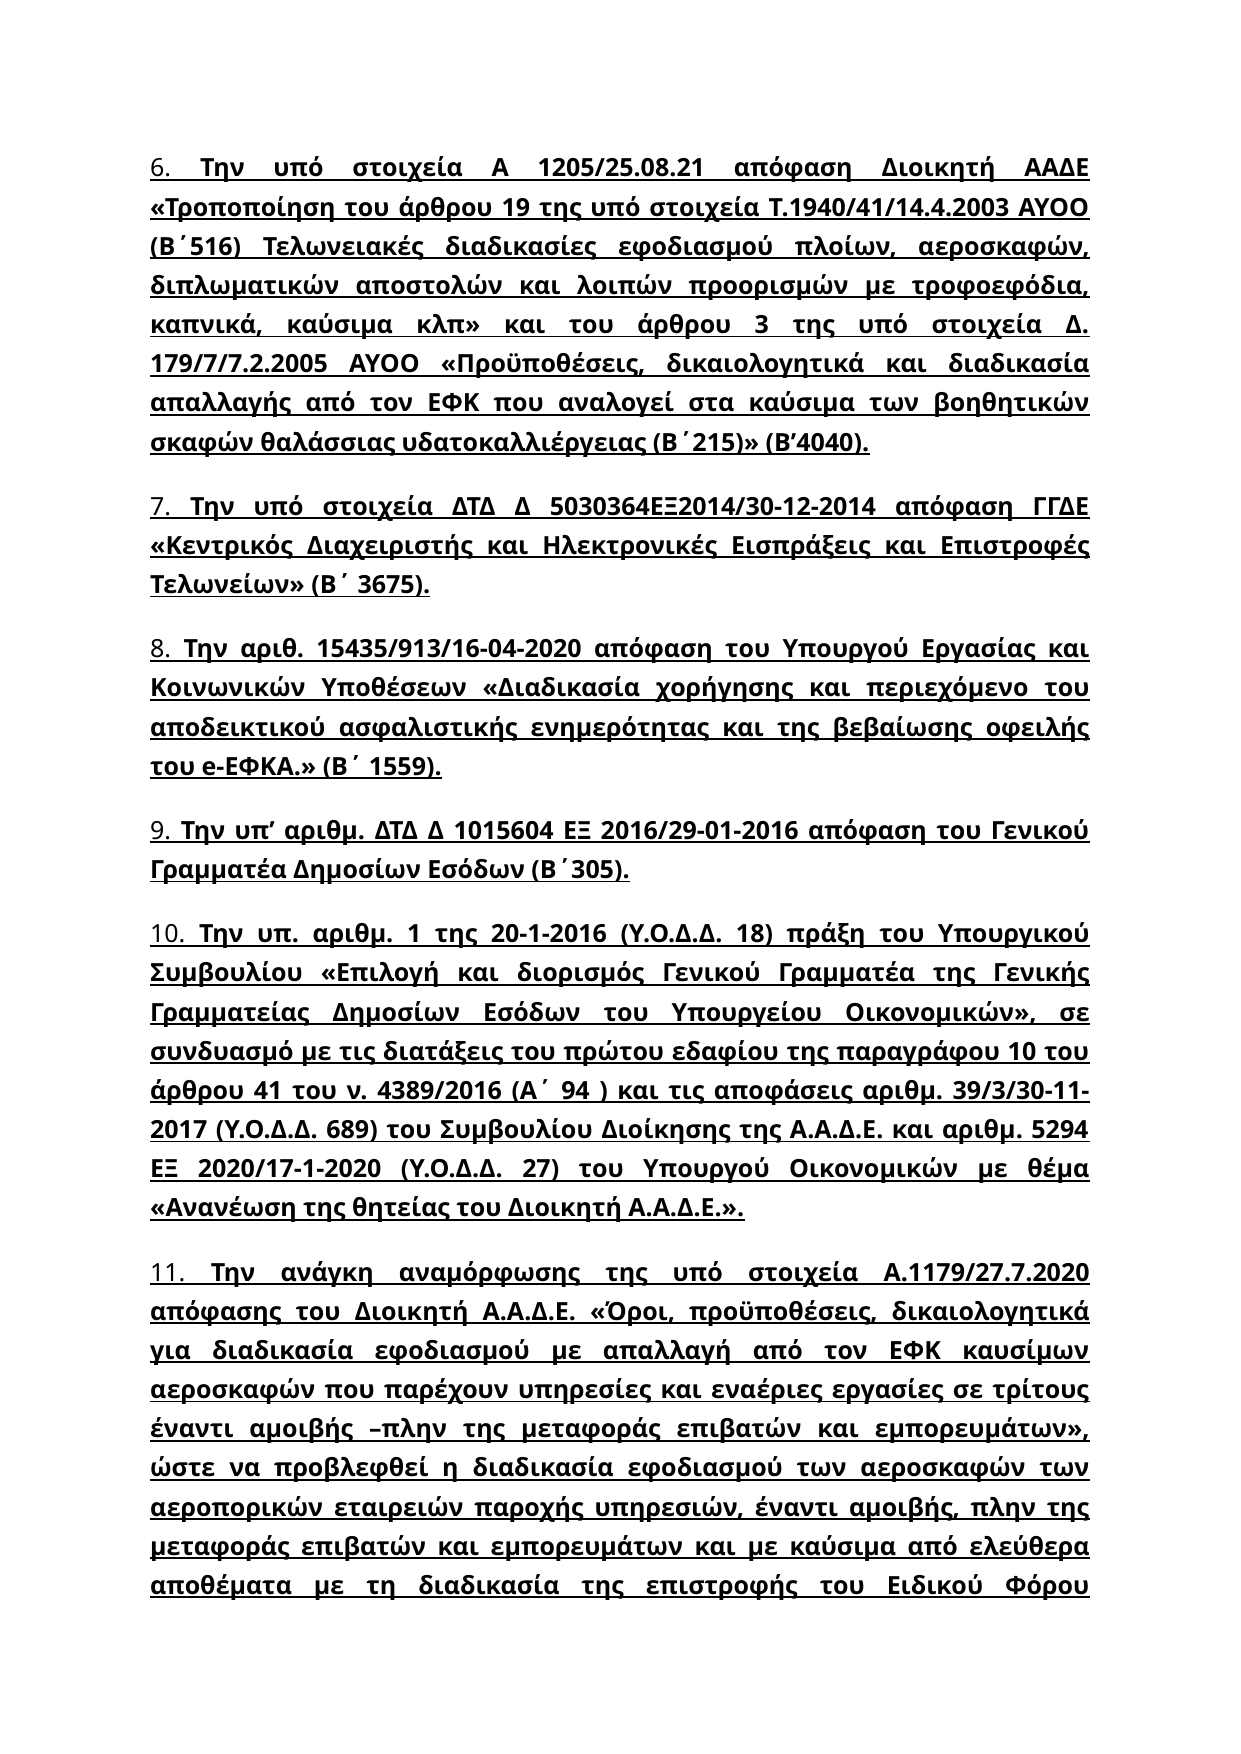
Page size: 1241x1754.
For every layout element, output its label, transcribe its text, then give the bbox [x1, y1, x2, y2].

text 6. Την υπό στοιχεία Α 1205/25.08.21 απόφαση Διοικητή ΑΑΔΕ [150, 150, 1090, 179]
text Γραμματείας Δημοσίων Εσόδων του Υπουργείου Οικονομικών», σε [150, 986, 1090, 1023]
text του e-ΕΦΚΑ.» (Β΄ 1559). [150, 740, 1090, 782]
text αεροπορικών εταιρειών παροχής υπηρεσιών, έναντι αμοιβής, πλην της [150, 1481, 1090, 1518]
text καπνικά, καύσιμα κλπ» και του άρθρου 3 της υπό στοιχεία Δ. [150, 298, 1090, 336]
text αποδεικτικού ασφαλιστικής ενημερότητας και της βεβαίωσης οφειλής [150, 701, 1090, 738]
text 8. Την αριθ. 15435/913/16-04-2020 απόφαση του Υπουργού Εργασίας και [150, 631, 1090, 660]
text 9. Την υπ’ αριθμ. ΔΤΔ Δ 1015604 ΕΞ 2016/29-01-2016 απόφαση του Γενικού [150, 812, 1090, 841]
text απαλλαγής από τον ΕΦΚ που αναλογεί στα καύσιμα των βοηθητικών [150, 377, 1090, 414]
text Συμβουλίου «Επιλογή και διορισμός Γενικού Γραμματέα της Γενικής [150, 947, 1090, 984]
text «Τροποποίηση του άρθρου 19 της υπό στοιχεία Τ.1940/41/14.4.2003 ΑΥΟΟ [150, 181, 1090, 218]
text έναντι αμοιβής –πλην της μεταφοράς επιβατών και εμπορευμάτων», [150, 1402, 1090, 1440]
text μεταφοράς επιβατών και εμπορευμάτων και με καύσιμα από ελεύθερα [150, 1520, 1090, 1557]
text για διαδικασία εφοδιασμού με απαλλαγή από τον ΕΦΚ καυσίμων [150, 1324, 1090, 1361]
text 2017 (Υ.Ο.Δ.Δ. 689) του Συμβουλίου Διοίκησης της Α.Α.Δ.Ε. και αριθμ. 5294 [150, 1103, 1090, 1141]
text 179/7/7.2.2005 ΑΥΟΟ «Προϋποθέσεις, δικαιολογητικά και διαδικασία [150, 337, 1090, 375]
text αεροσκαφών που παρέχουν υπηρεσίες και εναέριες εργασίες σε τρίτους [150, 1363, 1090, 1401]
text διπλωματικών αποστολών και λοιπών προορισμών με τροφοεφόδια, [150, 259, 1090, 296]
text απόφασης του Διοικητή Α.Α.Δ.Ε. «Όροι, προϋποθέσεις, δικαιολογητικά [150, 1285, 1090, 1322]
text ώστε να προβλεφθεί η διαδικασία εφοδιασμού των αεροσκαφών των [150, 1442, 1090, 1479]
text 11. Την ανάγκη αναμόρφωσης της υπό στοιχεία Α.1179/27.7.2020 [150, 1254, 1090, 1283]
text «Ανανέωση της θητείας του Διοικητή Α.Α.Δ.Ε.». [150, 1182, 1090, 1224]
text συνδυασμό με τις διατάξεις του πρώτου εδαφίου της παραγράφου 10 του [150, 1025, 1090, 1062]
text 7. Την υπό στοιχεία ΔΤΔ Δ 5030364ΕΞ2014/30-12-2014 απόφαση ΓΓΔΕ [150, 488, 1090, 517]
text άρθρου 41 του ν. 4389/2016 (Α΄ 94 ) και τις αποφάσεις αριθμ. 39/3/30-11- [150, 1064, 1090, 1101]
text (Β΄516) Τελωνειακές διαδικασίες εφοδιασμού πλοίων, αεροσκαφών, [150, 220, 1090, 257]
text 10. Την υπ. αριθμ. 1 της 20-1-2016 (Υ.Ο.Δ.Δ. 18) πράξη του Υπουργικού [150, 916, 1090, 945]
text σκαφών θαλάσσιας υδατοκαλλιέργειας (Β΄215)» (Β’4040). [150, 416, 1090, 458]
text αποθέματα με τη διαδικασία της επιστροφής του Ειδικού Φόρου [150, 1559, 1090, 1596]
text ΕΞ 2020/17-1-2020 (Υ.Ο.Δ.Δ. 27) του Υπουργού Οικονομικών με θέμα [150, 1142, 1090, 1180]
text «Κεντρικός Διαχειριστής και Ηλεκτρονικές Εισπράξεις και Επιστροφές [150, 519, 1090, 556]
text Τελωνείων» (Β΄ 3675). [150, 558, 1090, 601]
text Γραμματέα Δημοσίων Εσόδων (Β΄305). [150, 843, 1090, 886]
text Κοινωνικών Υποθέσεων «Διαδικασία χορήγησης και περιεχόμενο του [150, 662, 1090, 699]
